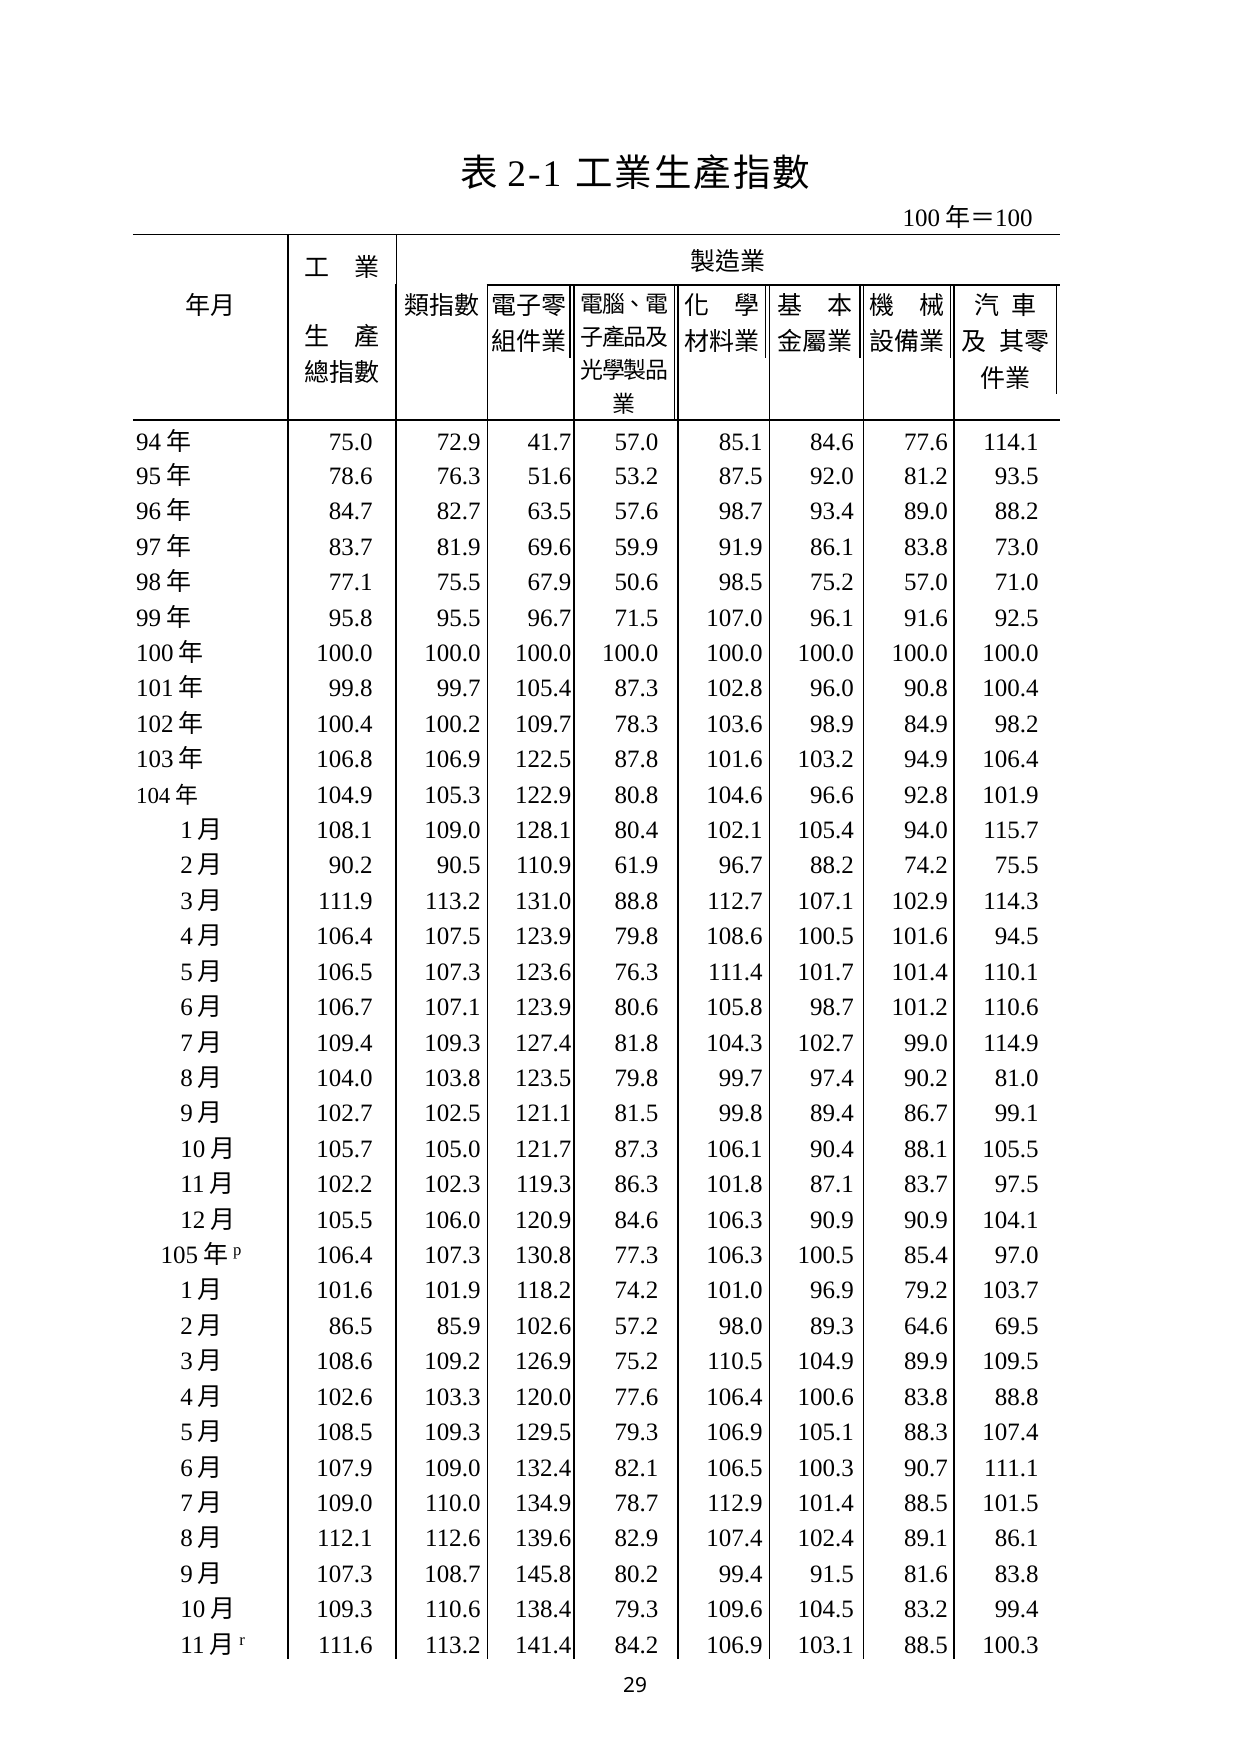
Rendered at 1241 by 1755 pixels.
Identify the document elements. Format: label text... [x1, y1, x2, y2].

table_cell 88.3 [864, 1411, 953, 1446]
table_cell 105.3 [397, 773, 487, 808]
table_cell 83.2 [864, 1588, 953, 1623]
table_cell 105.4 [488, 667, 573, 702]
table_cell 100.3 [955, 1623, 1060, 1658]
table_cell 108.5 [289, 1411, 395, 1446]
table_cell 86.5 [289, 1304, 395, 1340]
table_cell 110.6 [397, 1588, 487, 1623]
table_cell 103.3 [397, 1375, 487, 1411]
table_cell 102.2 [289, 1163, 395, 1198]
table_cell 105.5 [955, 1127, 1060, 1163]
table_cell 電腦、電子產品及光學製品業 [575, 286, 674, 419]
table_cell 105.4 [770, 809, 863, 844]
table_cell 99.4 [955, 1588, 1060, 1623]
table_cell 101.6 [289, 1269, 395, 1304]
table_cell 96.9 [770, 1269, 863, 1304]
table_cell 111.4 [679, 950, 769, 986]
table_cell 101.9 [955, 773, 1060, 808]
table_cell 90.8 [864, 667, 953, 702]
table_cell 101年 [133, 667, 287, 702]
table_cell 84.6 [575, 1198, 677, 1233]
table_cell 94.0 [864, 809, 953, 844]
table_cell [106, 490, 133, 525]
table_cell 76.3 [575, 950, 677, 986]
table_cell 98.0 [679, 1304, 769, 1340]
table_cell 78.3 [575, 702, 677, 738]
table_cell 53.2 [575, 454, 677, 490]
table_cell 81.6 [864, 1552, 953, 1588]
table_cell 100年 [133, 631, 287, 667]
table_cell 106.3 [679, 1234, 769, 1269]
table_cell 79.3 [575, 1588, 677, 1623]
table_cell 98.2 [955, 702, 1060, 738]
table_cell [106, 915, 133, 950]
table_cell 123.6 [488, 950, 573, 986]
table_cell [106, 1269, 133, 1304]
table_cell 75.2 [575, 1340, 677, 1375]
table_cell 89.9 [864, 1340, 953, 1375]
table_cell 90.5 [397, 844, 487, 879]
table_cell 6月 [133, 986, 287, 1021]
table_cell 82.7 [397, 490, 487, 525]
table_cell 139.6 [488, 1517, 573, 1552]
table_cell 83.8 [864, 525, 953, 561]
table_cell 107.1 [770, 879, 863, 915]
table_cell 102年 [133, 702, 287, 738]
table_cell 90.2 [289, 844, 395, 879]
table_cell 110.1 [955, 950, 1060, 986]
table_cell 101.0 [679, 1269, 769, 1304]
table_cell 105.5 [289, 1198, 395, 1233]
table_cell 106.7 [289, 986, 395, 1021]
table_cell [106, 1021, 133, 1056]
table_cell 102.7 [289, 1092, 395, 1127]
table_cell 81.2 [864, 454, 953, 490]
table_cell 71.5 [575, 596, 677, 631]
table_cell 102.4 [770, 1517, 863, 1552]
table_cell 107.4 [679, 1517, 769, 1552]
table_cell 92.8 [864, 773, 953, 808]
table_cell 114.1 [955, 421, 1060, 454]
table_cell 110.0 [397, 1481, 487, 1517]
table_cell 145.8 [488, 1552, 573, 1588]
table_cell 75.2 [770, 561, 863, 596]
table_cell 95.8 [289, 596, 395, 631]
table_cell 100.0 [488, 631, 573, 667]
table_cell 88.2 [955, 490, 1060, 525]
table_cell 9月 [133, 1552, 287, 1588]
table_cell 80.4 [575, 809, 677, 844]
table_cell 101.2 [864, 986, 953, 1021]
table_cell 57.0 [575, 421, 677, 454]
table_cell 115.7 [955, 809, 1060, 844]
table_cell 118.2 [488, 1269, 573, 1304]
table_cell 111.6 [289, 1623, 395, 1658]
table_cell 103.2 [770, 738, 863, 773]
table_cell 81.8 [575, 1021, 677, 1056]
table_cell 90.9 [770, 1198, 863, 1233]
table_cell 82.1 [575, 1446, 677, 1481]
table_cell 99.7 [397, 667, 487, 702]
table_cell 97.4 [770, 1056, 863, 1092]
table_cell 100.0 [397, 631, 487, 667]
table_cell 110.5 [679, 1340, 769, 1375]
table_cell 1月 [133, 809, 287, 844]
table_cell 98.7 [679, 490, 769, 525]
table_cell 106.9 [679, 1411, 769, 1446]
table_cell 102.8 [679, 667, 769, 702]
table_cell [106, 667, 133, 702]
table_cell 87.3 [575, 667, 677, 702]
table_cell 61.9 [575, 844, 677, 879]
table_cell 100.4 [289, 702, 395, 738]
table_cell 86.1 [955, 1517, 1060, 1552]
table_cell 64.6 [864, 1304, 953, 1340]
table_cell 114.9 [955, 1021, 1060, 1056]
table_cell 95年 [133, 454, 287, 490]
table_cell 108.1 [289, 809, 395, 844]
table_cell 76.3 [397, 454, 487, 490]
table_cell 110.6 [955, 986, 1060, 1021]
table_cell 9月 [133, 1092, 287, 1127]
table_cell 122.5 [488, 738, 573, 773]
table_cell 96.6 [770, 773, 863, 808]
table_cell 3月 [133, 1340, 287, 1375]
table_cell [106, 702, 133, 738]
table_cell 88.1 [864, 1127, 953, 1163]
table_cell 83.7 [289, 525, 395, 561]
table_cell 102.5 [397, 1092, 487, 1127]
table_cell 77.6 [575, 1375, 677, 1411]
table_cell 119.3 [488, 1163, 573, 1198]
table_cell 111.9 [289, 879, 395, 915]
table_cell [106, 844, 133, 879]
table_cell 8月 [133, 1056, 287, 1092]
text 100年＝100 [133, 197, 1137, 234]
table_cell 77.1 [289, 561, 395, 596]
table_cell 57.0 [864, 561, 953, 596]
table_cell 91.9 [679, 525, 769, 561]
table_cell 123.9 [488, 986, 573, 1021]
table_cell 79.8 [575, 1056, 677, 1092]
table_cell 101.9 [397, 1269, 487, 1304]
table_cell 123.9 [488, 915, 573, 950]
table_cell 107.3 [289, 1552, 395, 1588]
table_cell 50.6 [575, 561, 677, 596]
table_cell 105.8 [679, 986, 769, 1021]
table_cell 90.9 [864, 1198, 953, 1233]
table_cell 107.5 [397, 915, 487, 950]
table_cell 104.1 [955, 1198, 1060, 1233]
table_cell 79.2 [864, 1269, 953, 1304]
table_cell [106, 1588, 133, 1623]
table_cell 107.0 [679, 596, 769, 631]
table_cell 94.5 [955, 915, 1060, 950]
table_cell 84.2 [575, 1623, 677, 1658]
table_cell 101.6 [679, 738, 769, 773]
table_cell 8月 [133, 1517, 287, 1552]
table_cell 106.9 [397, 738, 487, 773]
table_cell 87.8 [575, 738, 677, 773]
table_cell 10月 [133, 1127, 287, 1163]
table_cell 112.6 [397, 1517, 487, 1552]
table_cell 100.4 [955, 667, 1060, 702]
table_cell 101.4 [770, 1481, 863, 1517]
table_cell 99.4 [679, 1552, 769, 1588]
table_cell 88.5 [864, 1481, 953, 1517]
table_cell 98.9 [770, 702, 863, 738]
table_cell 91.6 [864, 596, 953, 631]
table_cell 90.7 [864, 1446, 953, 1481]
table_cell 108.7 [397, 1552, 487, 1588]
table_cell 11月r [133, 1623, 287, 1658]
table_cell 85.9 [397, 1304, 487, 1340]
table_cell 2月 [133, 844, 287, 879]
table_cell 75.5 [955, 844, 1060, 879]
table_cell 105.7 [289, 1127, 395, 1163]
table_cell 83.8 [955, 1552, 1060, 1588]
table_cell 99.8 [679, 1092, 769, 1127]
table_cell 100.5 [770, 1234, 863, 1269]
table_cell 96.0 [770, 667, 863, 702]
table_cell 59.9 [575, 525, 677, 561]
table_cell 98.5 [679, 561, 769, 596]
table_cell 106.8 [289, 738, 395, 773]
table_cell 84.6 [770, 421, 863, 454]
table_cell 69.6 [488, 525, 573, 561]
table_cell [106, 454, 133, 490]
table_cell 1月 [133, 1269, 287, 1304]
table_cell 10月 [133, 1588, 287, 1623]
table_cell 基 本 金屬業 [770, 286, 863, 419]
table_cell 103.1 [770, 1623, 863, 1658]
table_cell [106, 1481, 133, 1517]
table_cell 113.2 [397, 879, 487, 915]
table_cell 121.7 [488, 1127, 573, 1163]
table_cell 104.0 [289, 1056, 395, 1092]
table_cell 85.4 [864, 1234, 953, 1269]
table_cell 92.0 [770, 454, 863, 490]
table_cell 79.3 [575, 1411, 677, 1446]
table_cell 108.6 [679, 915, 769, 950]
table_cell 107.1 [397, 986, 487, 1021]
table_cell 104.9 [289, 773, 395, 808]
table_cell 109.0 [397, 1446, 487, 1481]
table_cell 88.2 [770, 844, 863, 879]
table_cell 106.5 [289, 950, 395, 986]
table_cell 83.8 [864, 1375, 953, 1411]
table_cell 78.6 [289, 454, 395, 490]
table_cell 103年 [133, 738, 287, 773]
table_cell 生 產 總指數 [289, 284, 395, 419]
table_cell 106.4 [955, 738, 1060, 773]
table_cell 99.7 [679, 1056, 769, 1092]
table_cell 7月 [133, 1481, 287, 1517]
table_cell 122.9 [488, 773, 573, 808]
table_cell 80.2 [575, 1552, 677, 1588]
table_cell 82.9 [575, 1517, 677, 1552]
table_cell 77.6 [864, 421, 953, 454]
table_cell 81.9 [397, 525, 487, 561]
table_cell 98年 [133, 561, 287, 596]
table_cell 91.5 [770, 1552, 863, 1588]
table_cell 100.6 [770, 1375, 863, 1411]
table_cell 96.1 [770, 596, 863, 631]
table_cell 57.2 [575, 1304, 677, 1340]
table_cell 106.0 [397, 1198, 487, 1233]
table_cell 102.6 [488, 1304, 573, 1340]
table_cell [106, 809, 133, 844]
table_cell 106.5 [679, 1446, 769, 1481]
table_cell [106, 1411, 133, 1446]
table_cell 112.9 [679, 1481, 769, 1517]
table_cell 96.7 [488, 596, 573, 631]
table_cell 89.4 [770, 1092, 863, 1127]
table_cell 106.1 [679, 1127, 769, 1163]
table_cell 89.0 [864, 490, 953, 525]
table_cell 127.4 [488, 1021, 573, 1056]
table_cell 6月 [133, 1446, 287, 1481]
table_cell 100.0 [289, 631, 395, 667]
table_cell 4月 [133, 915, 287, 950]
table_cell 113.2 [397, 1623, 487, 1658]
table_cell 機 械設備業 [864, 286, 953, 419]
table_cell 102.7 [770, 1021, 863, 1056]
table_cell 90.2 [864, 1056, 953, 1092]
table_header [106, 234, 133, 284]
table_cell 109.7 [488, 702, 573, 738]
table_cell 104年 [133, 773, 287, 808]
table_cell 105年p [106, 1234, 287, 1269]
table_cell 67.9 [488, 561, 573, 596]
table_cell 4月 [133, 1375, 287, 1411]
table_cell 131.0 [488, 879, 573, 915]
table_cell 102.1 [679, 809, 769, 844]
table_cell 99.8 [289, 667, 395, 702]
table_cell [106, 738, 133, 773]
table_header 製造業 [397, 235, 1060, 284]
table_cell 3月 [133, 879, 287, 915]
table_cell 77.3 [575, 1234, 677, 1269]
table_cell 109.0 [397, 809, 487, 844]
table_cell 102.3 [397, 1163, 487, 1198]
table_cell 126.9 [488, 1340, 573, 1375]
table_cell 81.0 [955, 1056, 1060, 1092]
table_cell 97.5 [955, 1163, 1060, 1198]
table_cell 109.2 [397, 1340, 487, 1375]
table_cell 99.1 [955, 1092, 1060, 1127]
table_cell 5月 [133, 1411, 287, 1446]
table_cell 120.0 [488, 1375, 573, 1411]
table_cell 111.1 [955, 1446, 1060, 1481]
table_cell [106, 419, 133, 454]
table_cell [106, 1446, 133, 1481]
table_cell [106, 596, 133, 631]
table_cell 129.5 [488, 1411, 573, 1446]
table_cell 90.4 [770, 1127, 863, 1163]
table_cell 85.1 [679, 421, 769, 454]
table_cell 106.4 [289, 1234, 395, 1269]
table_cell 99年 [133, 596, 287, 631]
table_cell 79.8 [575, 915, 677, 950]
table_cell 104.3 [679, 1021, 769, 1056]
table_cell [106, 1127, 133, 1163]
table_cell 109.3 [289, 1588, 395, 1623]
table_cell 102.9 [864, 879, 953, 915]
table_cell 100.2 [397, 702, 487, 738]
table_cell 94.9 [864, 738, 953, 773]
table_cell [106, 986, 133, 1021]
table_cell 93.5 [955, 454, 1060, 490]
table_cell 74.2 [575, 1269, 677, 1304]
table_cell 類指數 [397, 284, 487, 419]
table_cell 109.4 [289, 1021, 395, 1056]
table_cell 57.6 [575, 490, 677, 525]
table_cell [106, 631, 133, 667]
table_cell 101.5 [955, 1481, 1060, 1517]
table_cell 100.0 [864, 631, 953, 667]
table_cell 86.3 [575, 1163, 677, 1198]
table_cell 101.8 [679, 1163, 769, 1198]
table_cell 120.9 [488, 1198, 573, 1233]
table_cell [106, 1092, 133, 1127]
table_cell 88.8 [955, 1375, 1060, 1411]
table_cell 71.0 [955, 561, 1060, 596]
table_cell 107.3 [397, 950, 487, 986]
table_cell 100.5 [770, 915, 863, 950]
table_cell 93.4 [770, 490, 863, 525]
table_cell 100.0 [955, 631, 1060, 667]
table_cell 83.7 [864, 1163, 953, 1198]
table_cell 96年 [133, 490, 287, 525]
table_cell 106.3 [679, 1198, 769, 1233]
table_cell 69.5 [955, 1304, 1060, 1340]
table_cell [106, 773, 133, 808]
table_cell 84.9 [864, 702, 953, 738]
table_cell 123.5 [488, 1056, 573, 1092]
table_cell [106, 1198, 133, 1233]
table_cell 41.7 [488, 421, 573, 454]
table_cell [106, 284, 133, 419]
table_cell 86.1 [770, 525, 863, 561]
table_cell 109.6 [679, 1588, 769, 1623]
table_cell 95.5 [397, 596, 487, 631]
table_cell 87.5 [679, 454, 769, 490]
table_cell 100.0 [575, 631, 677, 667]
table_cell 97年 [133, 525, 287, 561]
table_cell 104.5 [770, 1588, 863, 1623]
table_cell 103.7 [955, 1269, 1060, 1304]
table_cell 88.8 [575, 879, 677, 915]
table_cell 2月 [133, 1304, 287, 1340]
text 表2-1 工業生產指數 [133, 143, 1137, 197]
table_cell 102.6 [289, 1375, 395, 1411]
table_cell 92.5 [955, 596, 1060, 631]
table_cell 電子零組件業 [488, 286, 573, 419]
table_cell 112.1 [289, 1517, 395, 1552]
table_cell 109.0 [289, 1481, 395, 1517]
table_cell 103.8 [397, 1056, 487, 1092]
table_cell [106, 1056, 133, 1092]
table_cell 12月 [133, 1198, 287, 1233]
table_cell 81.5 [575, 1092, 677, 1127]
table_cell 112.7 [679, 879, 769, 915]
table_cell 89.1 [864, 1517, 953, 1552]
table_cell 98.7 [770, 986, 863, 1021]
table_cell 108.6 [289, 1340, 395, 1375]
table_cell 121.1 [488, 1092, 573, 1127]
table_cell 7月 [133, 1021, 287, 1056]
table_cell [106, 879, 133, 915]
table_cell 11月 [133, 1163, 287, 1198]
table_cell 107.4 [955, 1411, 1060, 1446]
table_cell 105.0 [397, 1127, 487, 1163]
table_cell 化 學材料業 [679, 286, 769, 419]
table_cell [106, 1517, 133, 1552]
table_cell 74.2 [864, 844, 953, 879]
table_cell 138.4 [488, 1588, 573, 1623]
table_cell 141.4 [488, 1623, 573, 1658]
table_cell [106, 1304, 133, 1340]
table_cell [106, 1375, 133, 1411]
table_cell 105.1 [770, 1411, 863, 1446]
table_cell 109.3 [397, 1411, 487, 1446]
table_cell [106, 1623, 133, 1658]
table_cell 106.4 [679, 1375, 769, 1411]
table_cell 100.3 [770, 1446, 863, 1481]
table_cell 94年 [133, 421, 287, 454]
table_cell 86.7 [864, 1092, 953, 1127]
table_cell 年月 [133, 284, 287, 419]
table_cell [106, 1340, 133, 1375]
table_cell 72.9 [397, 421, 487, 454]
table_cell 100.0 [770, 631, 863, 667]
table_cell [106, 1552, 133, 1588]
table_cell 汽 車 及 其零件業 [955, 286, 1060, 419]
table_cell 75.5 [397, 561, 487, 596]
table_cell 101.6 [864, 915, 953, 950]
table_cell 130.8 [488, 1234, 573, 1269]
table_cell [106, 561, 133, 596]
table_cell 106.4 [289, 915, 395, 950]
table_cell 101.7 [770, 950, 863, 986]
table_cell 89.3 [770, 1304, 863, 1340]
table_header 工 業 [289, 235, 396, 284]
table_cell 84.7 [289, 490, 395, 525]
table_cell 107.9 [289, 1446, 395, 1481]
table_cell 100.0 [679, 631, 769, 667]
table_cell 87.3 [575, 1127, 677, 1163]
table_cell 87.1 [770, 1163, 863, 1198]
table_cell 109.5 [955, 1340, 1060, 1375]
table_cell 97.0 [955, 1234, 1060, 1269]
table_cell 75.0 [289, 421, 395, 454]
table_cell 106.9 [679, 1623, 769, 1658]
table_cell 99.0 [864, 1021, 953, 1056]
table_cell 107.3 [397, 1234, 487, 1269]
table_cell 109.3 [397, 1021, 487, 1056]
table_cell 78.7 [575, 1481, 677, 1517]
table_cell 51.6 [488, 454, 573, 490]
table_cell 101.4 [864, 950, 953, 986]
table_cell 110.9 [488, 844, 573, 879]
table_cell 5月 [133, 950, 287, 986]
table_cell [106, 1163, 133, 1198]
table_header [133, 235, 287, 284]
table_cell [106, 950, 133, 986]
table_cell 73.0 [955, 525, 1060, 561]
table_cell 128.1 [488, 809, 573, 844]
table_cell 80.6 [575, 986, 677, 1021]
table_cell 132.4 [488, 1446, 573, 1481]
table_cell 104.9 [770, 1340, 863, 1375]
table_cell 104.6 [679, 773, 769, 808]
table_cell 114.3 [955, 879, 1060, 915]
table_cell 134.9 [488, 1481, 573, 1517]
table_cell 96.7 [679, 844, 769, 879]
table_cell 88.5 [864, 1623, 953, 1658]
table_cell 103.6 [679, 702, 769, 738]
table_cell 80.8 [575, 773, 677, 808]
table_cell 63.5 [488, 490, 573, 525]
table_cell [106, 525, 133, 561]
